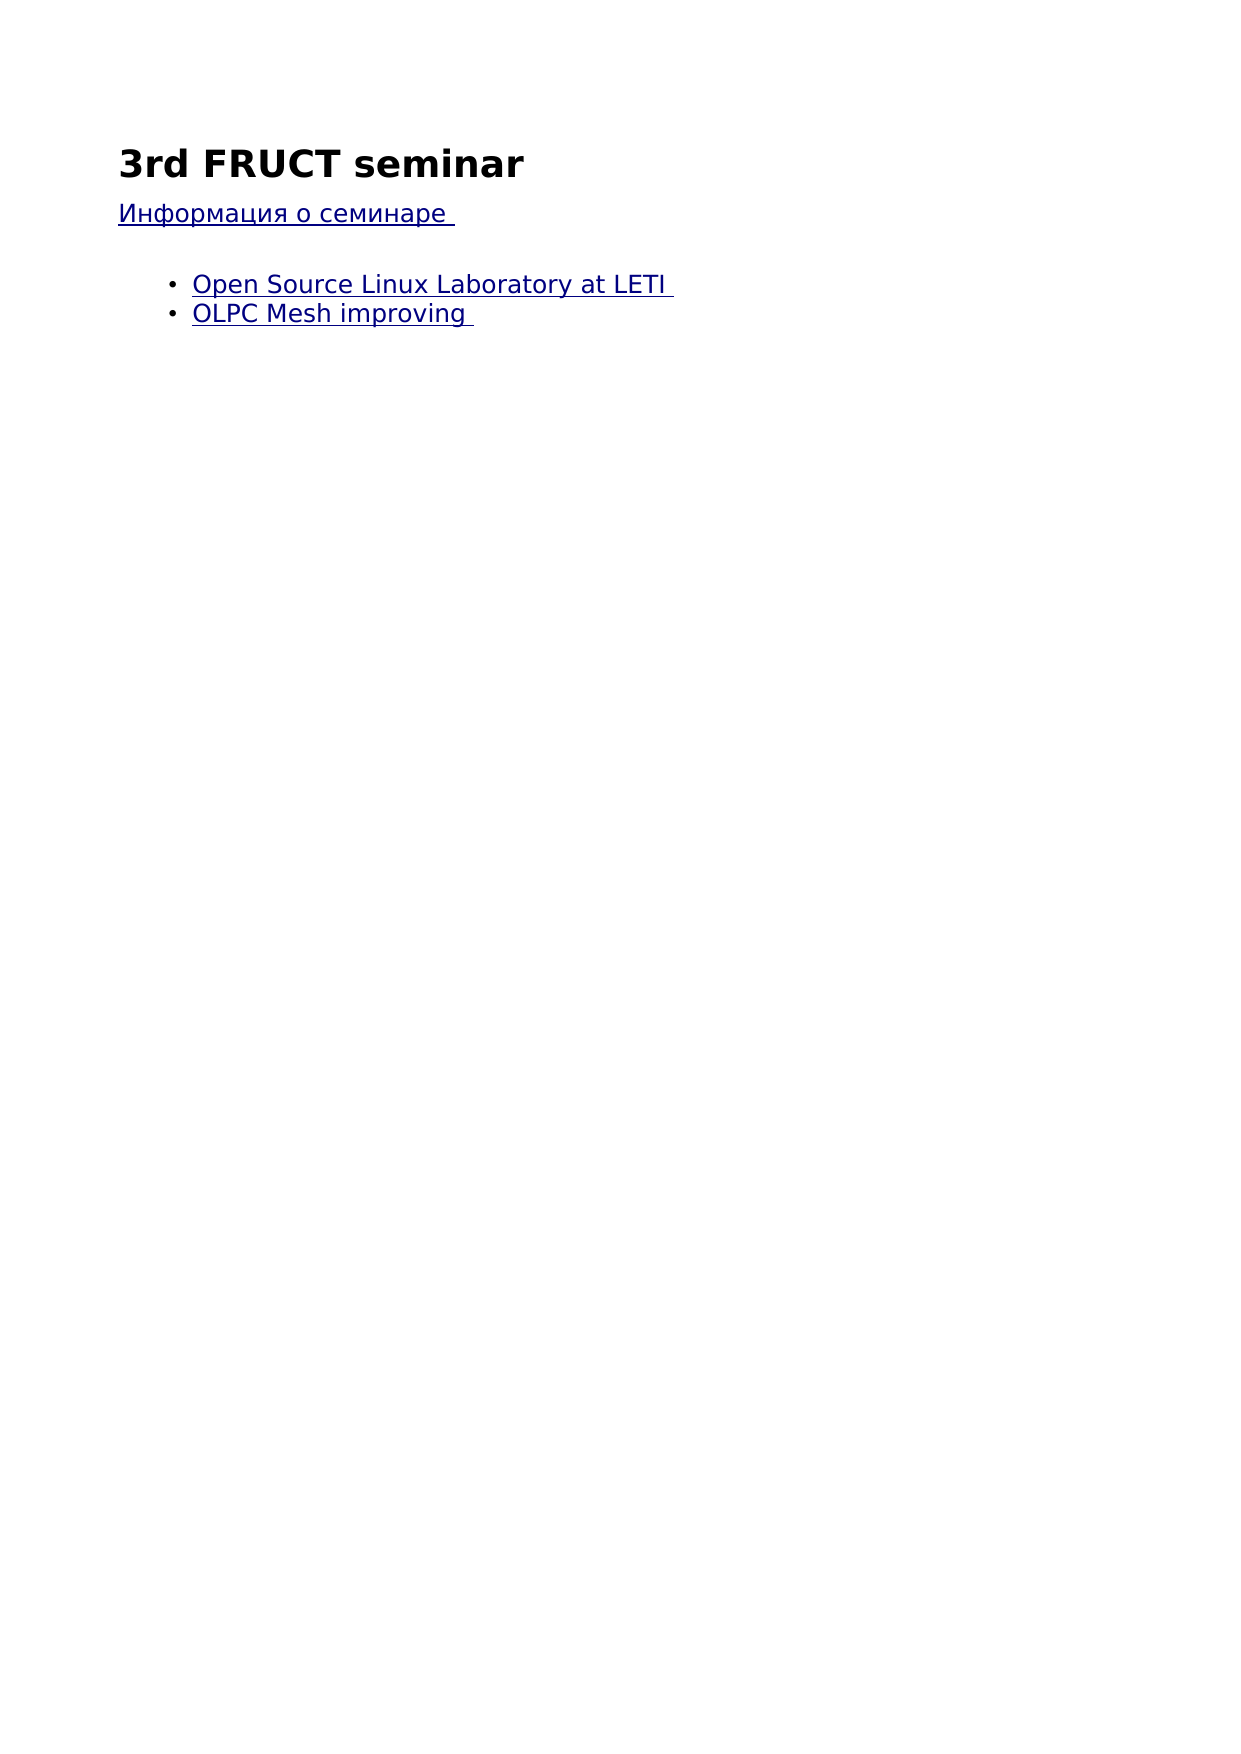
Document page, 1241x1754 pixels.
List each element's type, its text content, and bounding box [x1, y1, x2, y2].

list Open Source Linux Laboratory at LETI [177, 270, 1122, 299]
subtitle 3rd FRUCT seminar [118, 143, 1122, 187]
list OLPC Mesh improving [177, 299, 1122, 329]
text Информация о семинаре [118, 199, 1122, 228]
